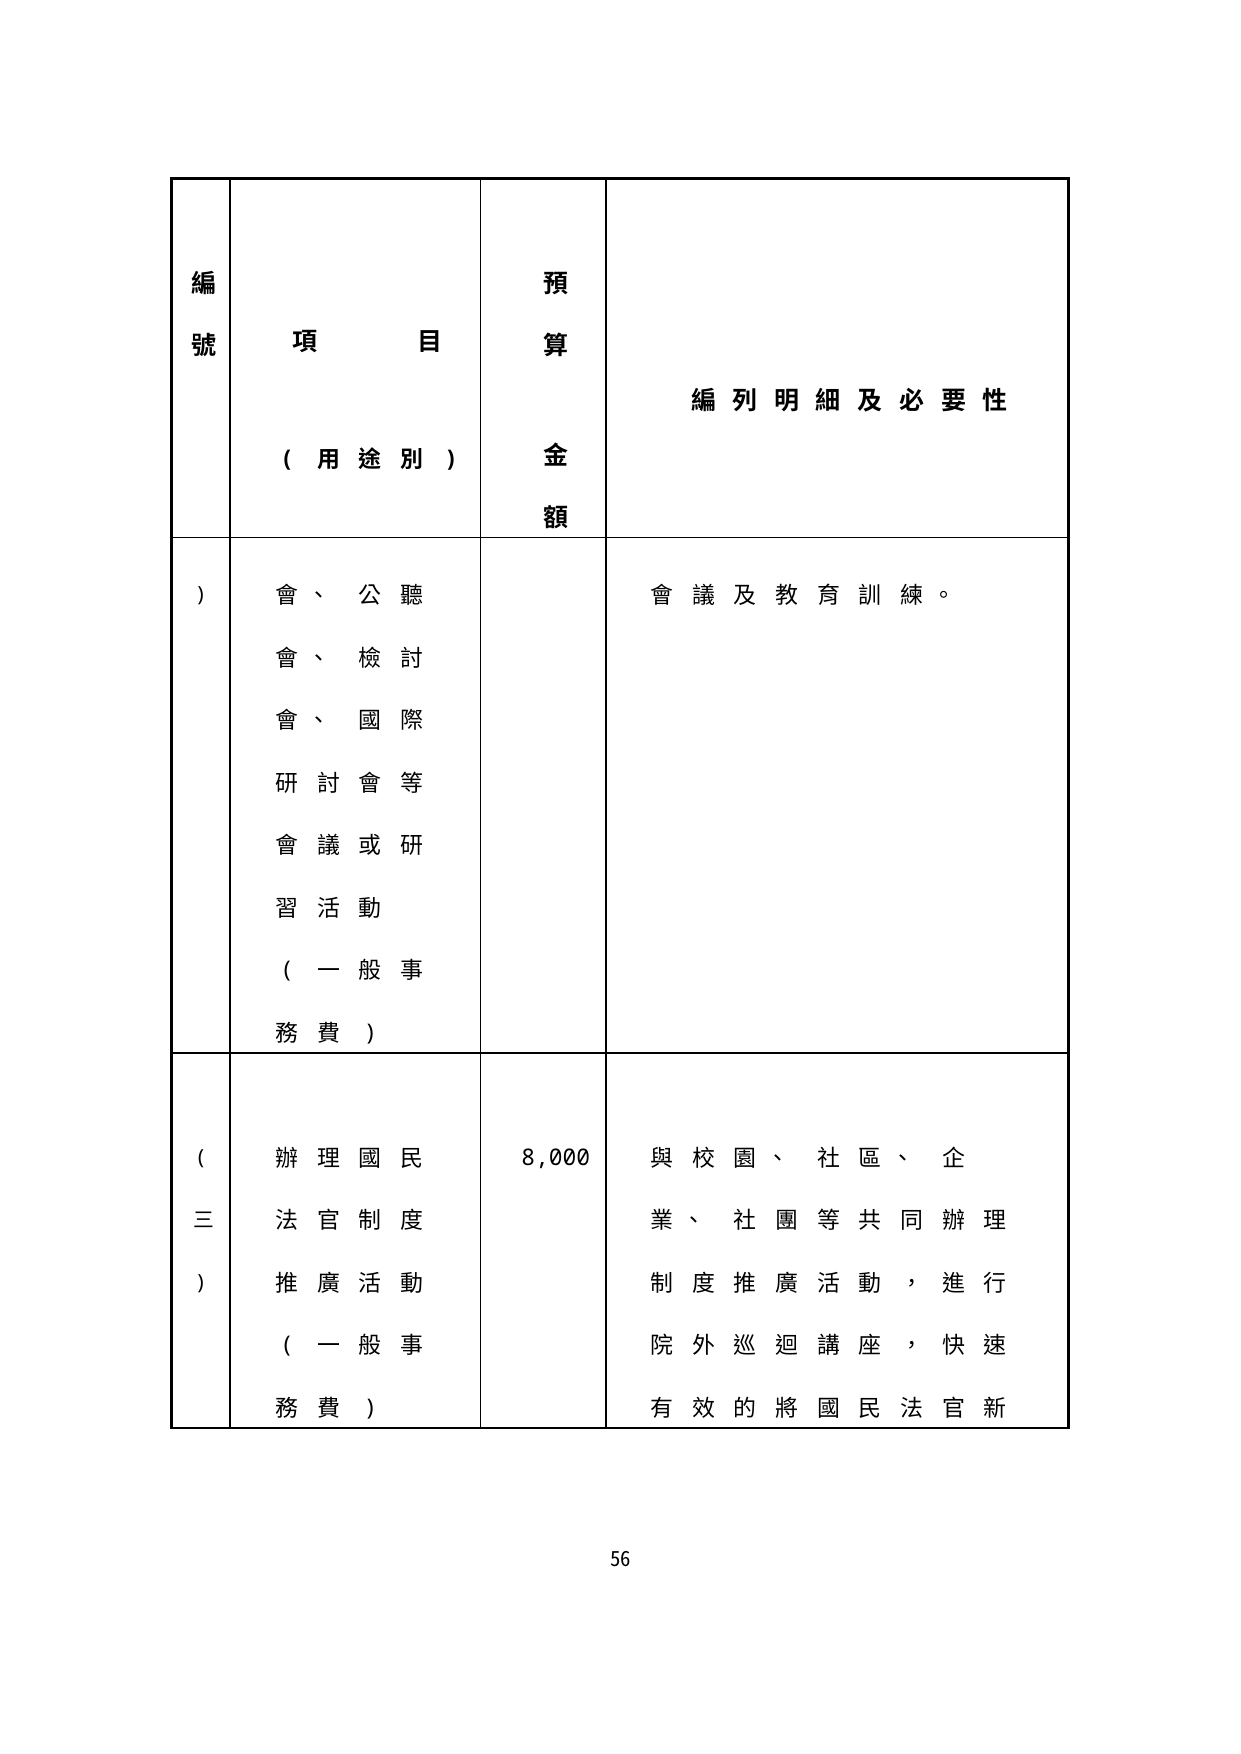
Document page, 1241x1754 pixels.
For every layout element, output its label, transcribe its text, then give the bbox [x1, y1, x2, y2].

table_cell 會議及教育訓練。 [607, 538, 1067, 1052]
table_header 編列明細及必要性 [607, 180, 1067, 537]
table_header 預算 金額 [481, 180, 605, 537]
table_cell 辦理國民法官制度推廣活動(一般事務費) [231, 1054, 480, 1427]
table_header 項 目 (用途別) [231, 180, 480, 537]
table_cell [481, 538, 605, 1052]
table_cell 與校園、社區、企業、社團等共同辦理制度推廣活動，進行院外巡迴講座，快速有效的將國民法官新 [607, 1054, 1067, 1427]
table_cell ) [173, 538, 229, 1052]
table_cell (三) [173, 1054, 229, 1427]
table_cell 會、公聽會、檢討會、國際研討會等會議或研習活動(一般事務費) [231, 538, 480, 1052]
table_cell 8,000 [481, 1054, 605, 1427]
table_header 編號 [173, 180, 229, 537]
